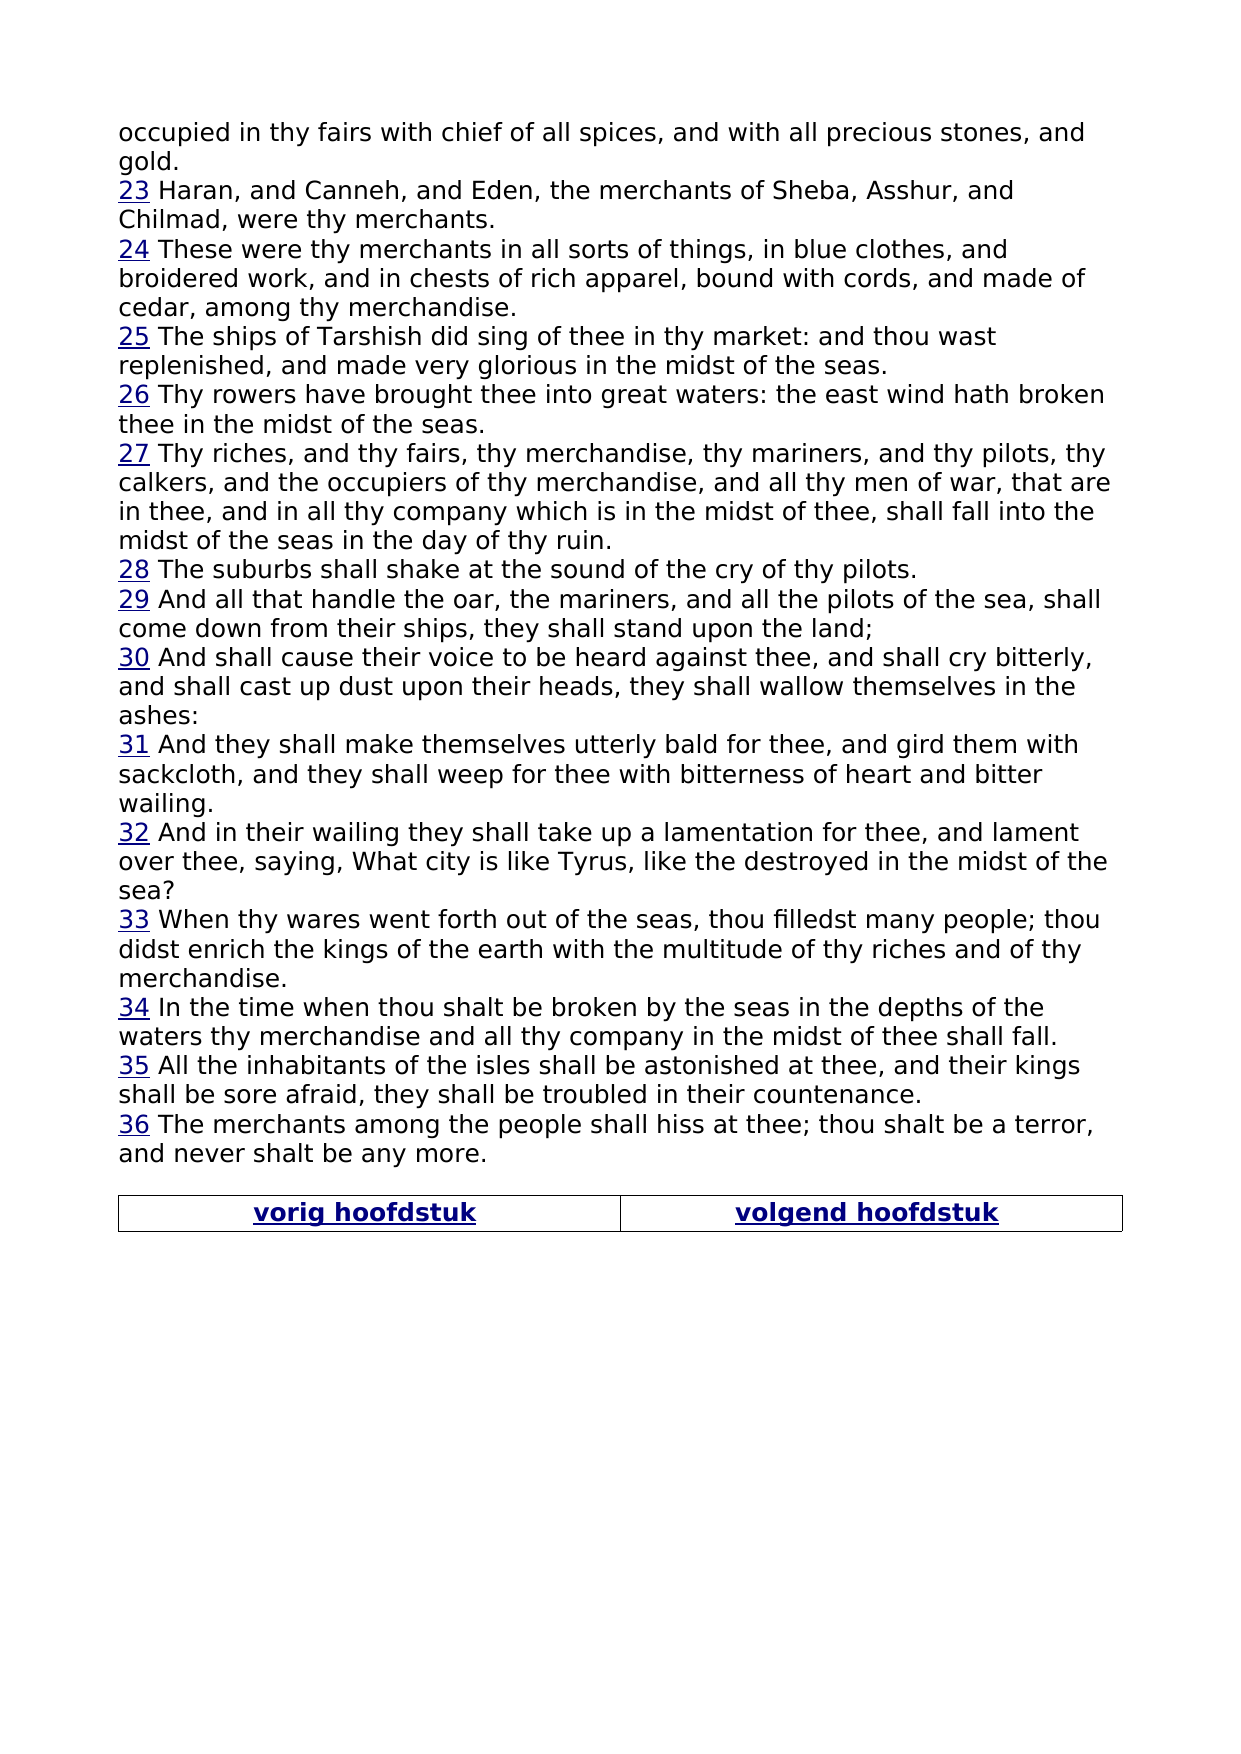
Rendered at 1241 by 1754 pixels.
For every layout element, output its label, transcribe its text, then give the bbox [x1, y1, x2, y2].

text occupied in thy fairs with chief of all spices, and with all precious stones, and gold. 23 Haran, and Canneh, and Eden, the merchants of Sheba, Asshur, and Chilmad, were thy merchants. 24 These were thy merchants in all sorts of things, in blue clothes, and broidered work, and in chests of rich apparel, bound with cords, and made of cedar, among thy merchandise. 25 The ships of Tarshish did sing of thee in thy market: and thou wast replenished, and made very glorious in the midst of the seas. 26 Thy rowers have brought thee into great waters: the east wind hath broken thee in the midst of the seas. 27 Thy riches, and thy fairs, thy merchandise, thy mariners, and thy pilots, thy calkers, and the occupiers of thy merchandise, and all thy men of war, that are in thee, and in all thy company which is in the midst of thee, shall fall into the midst of the seas in the day of thy ruin. 28 The suburbs shall shake at the sound of the cry of thy pilots. 29 And all that handle the oar, the mariners, and all the pilots of the sea, shall come down from their ships, they shall stand upon the land; 30 And shall cause their voice to be heard against thee, and shall cry bitterly, and shall cast up dust upon their heads, they shall wallow themselves in the ashes: 31 And they shall make themselves utterly bald for thee, and gird them with sackcloth, and they shall weep for thee with bitterness of heart and bitter wailing. 32 And in their wailing they shall take up a lamentation for thee, and lament over thee, saying, What city is like Tyrus, like the destroyed in the midst of the sea? 33 When thy wares went forth out of the seas, thou filledst many people; thou didst enrich the kings of the earth with the multitude of thy riches and of thy merchandise. 34 In the time when thou shalt be broken by the seas in the depths of the waters thy merchandise and all thy company in the midst of thee shall fall. 35 All the inhabitants of the isles shall be astonished at thee, and their kings shall be sore afraid, they shall be troubled in their countenance. 36 The merchants among the people shall hiss at thee; thou shalt be a terror, and never shalt be any more. [118, 118, 1122, 1168]
table_header vorig hoofdstuk [119, 1196, 620, 1231]
table_header volgend hoofdstuk [621, 1196, 1122, 1231]
